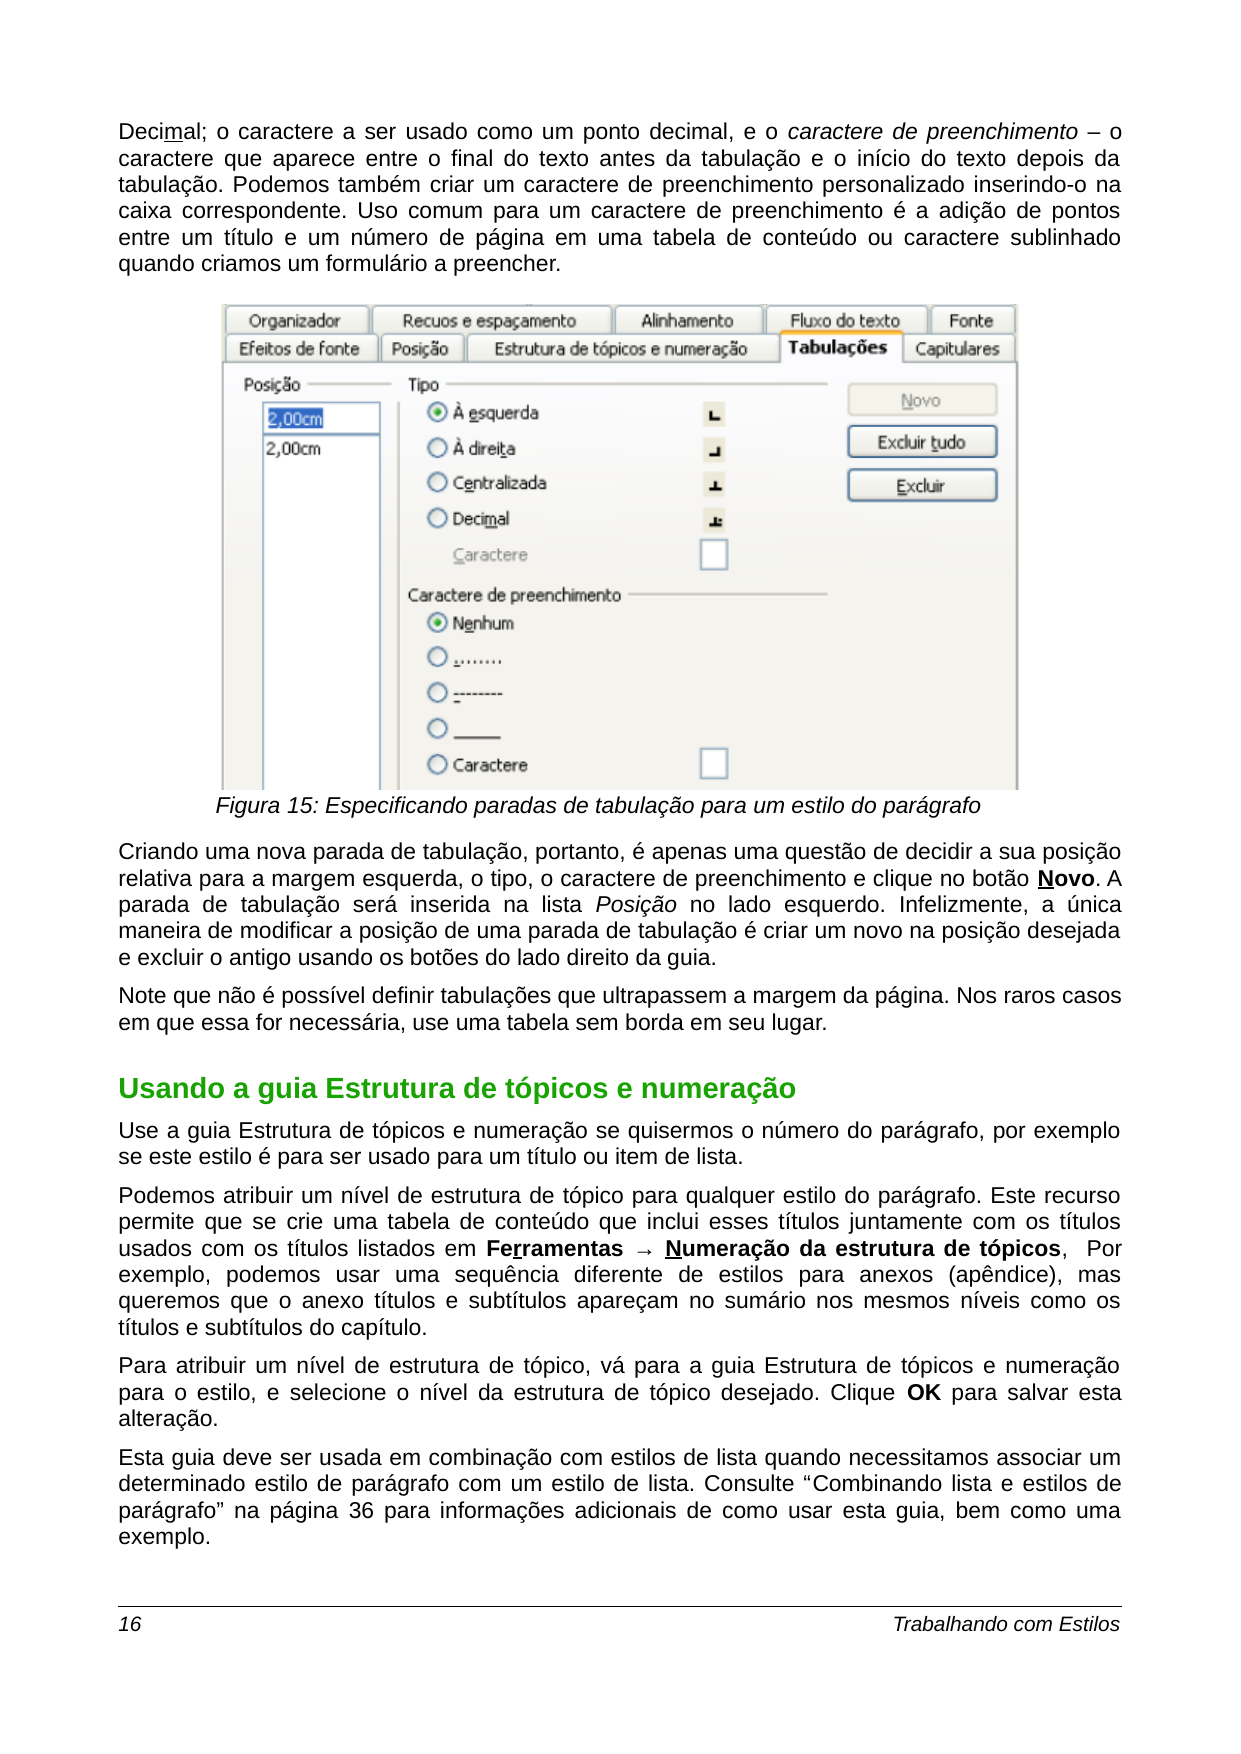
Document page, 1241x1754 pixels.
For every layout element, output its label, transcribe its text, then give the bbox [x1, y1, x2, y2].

text Figura 15: Especificando paradas de tabulação para um estilo do parágrafo [215, 301, 1025, 819]
subtitle Usando a guia Estrutura de tópicos e numeração [118, 1071, 1122, 1104]
text Esta guia deve ser usada em combinação com estilos de lista quando necessitamos associar um determinado estilo de parágrafo com um estilo de lista. Consulte “Combinando lista e estilos de parágrafo” na página 36 para informações adicionais de como usar esta guia, bem como uma exemplo. [118, 1444, 1122, 1549]
text Use a guia Estrutura de tópicos e numeração se quisermos o número do parágrafo, por exemplo se este estilo é para ser usado para um título ou item de lista. [118, 1117, 1122, 1169]
text Criando uma nova parada de tabulação, portanto, é apenas uma questão de decidir a sua posição relativa para a margem esquerda, o tipo, o caractere de preenchimento e clique no botão Novo. A parada de tabulação será inserida na lista Posição no lado esquerdo. Infelizmente, a única maneira de modificar a posição de uma parada de tabulação é criar um novo na posição desejada e excluir o antigo usando os botões do lado direito da guia. [118, 838, 1122, 970]
text Note que não é possível definir tabulações que ultrapassem a margem da página. Nos raros casos em que essa for necessária, use uma tabela sem borda em seu lugar. [118, 982, 1122, 1035]
picture [221, 304, 1019, 790]
text Para atribuir um nível de estrutura de tópico, vá para a guia Estrutura de tópicos e numeração para o estilo, e selecione o nível da estrutura de tópico desejado. Clique OK para salvar esta alteração. [118, 1352, 1122, 1432]
text Para definir paradas de tabulação em seu estilo do parágrafo, use a guia mostrada na Figura 15. Aqui podemos escolher o Tipo de tabulação: Esquerda/Superior, Direita/Inferior, Centralizada ou Decimal; o caractere a ser usado como um ponto decimal, e o caractere de preenchimento – o caractere que aparece entre o final do texto antes da tabulação e o início do texto depois da tabulação. Podemos também criar um caractere de preenchimento personalizado inserindo-o na caixa correspondente. Uso comum para um caractere de preenchimento é a adição de pontos entre um título e um número de página em uma tabela de conteúdo ou caractere sublinhado quando criamos um formulário a preencher. [118, 118, 1122, 276]
text Podemos atribuir um nível de estrutura de tópico para qualquer estilo do parágrafo. Este recurso permite que se crie uma tabela de conteúdo que inclui esses títulos juntamente com os títulos usados com os títulos listados em Ferramentas → Numeração da estrutura de tópicos, Por exemplo, podemos usar uma sequência diferente de estilos para anexos (apêndice), mas queremos que o anexo títulos e subtítulos apareçam no sumário nos mesmos níveis como os títulos e subtítulos do capítulo. [118, 1182, 1122, 1340]
